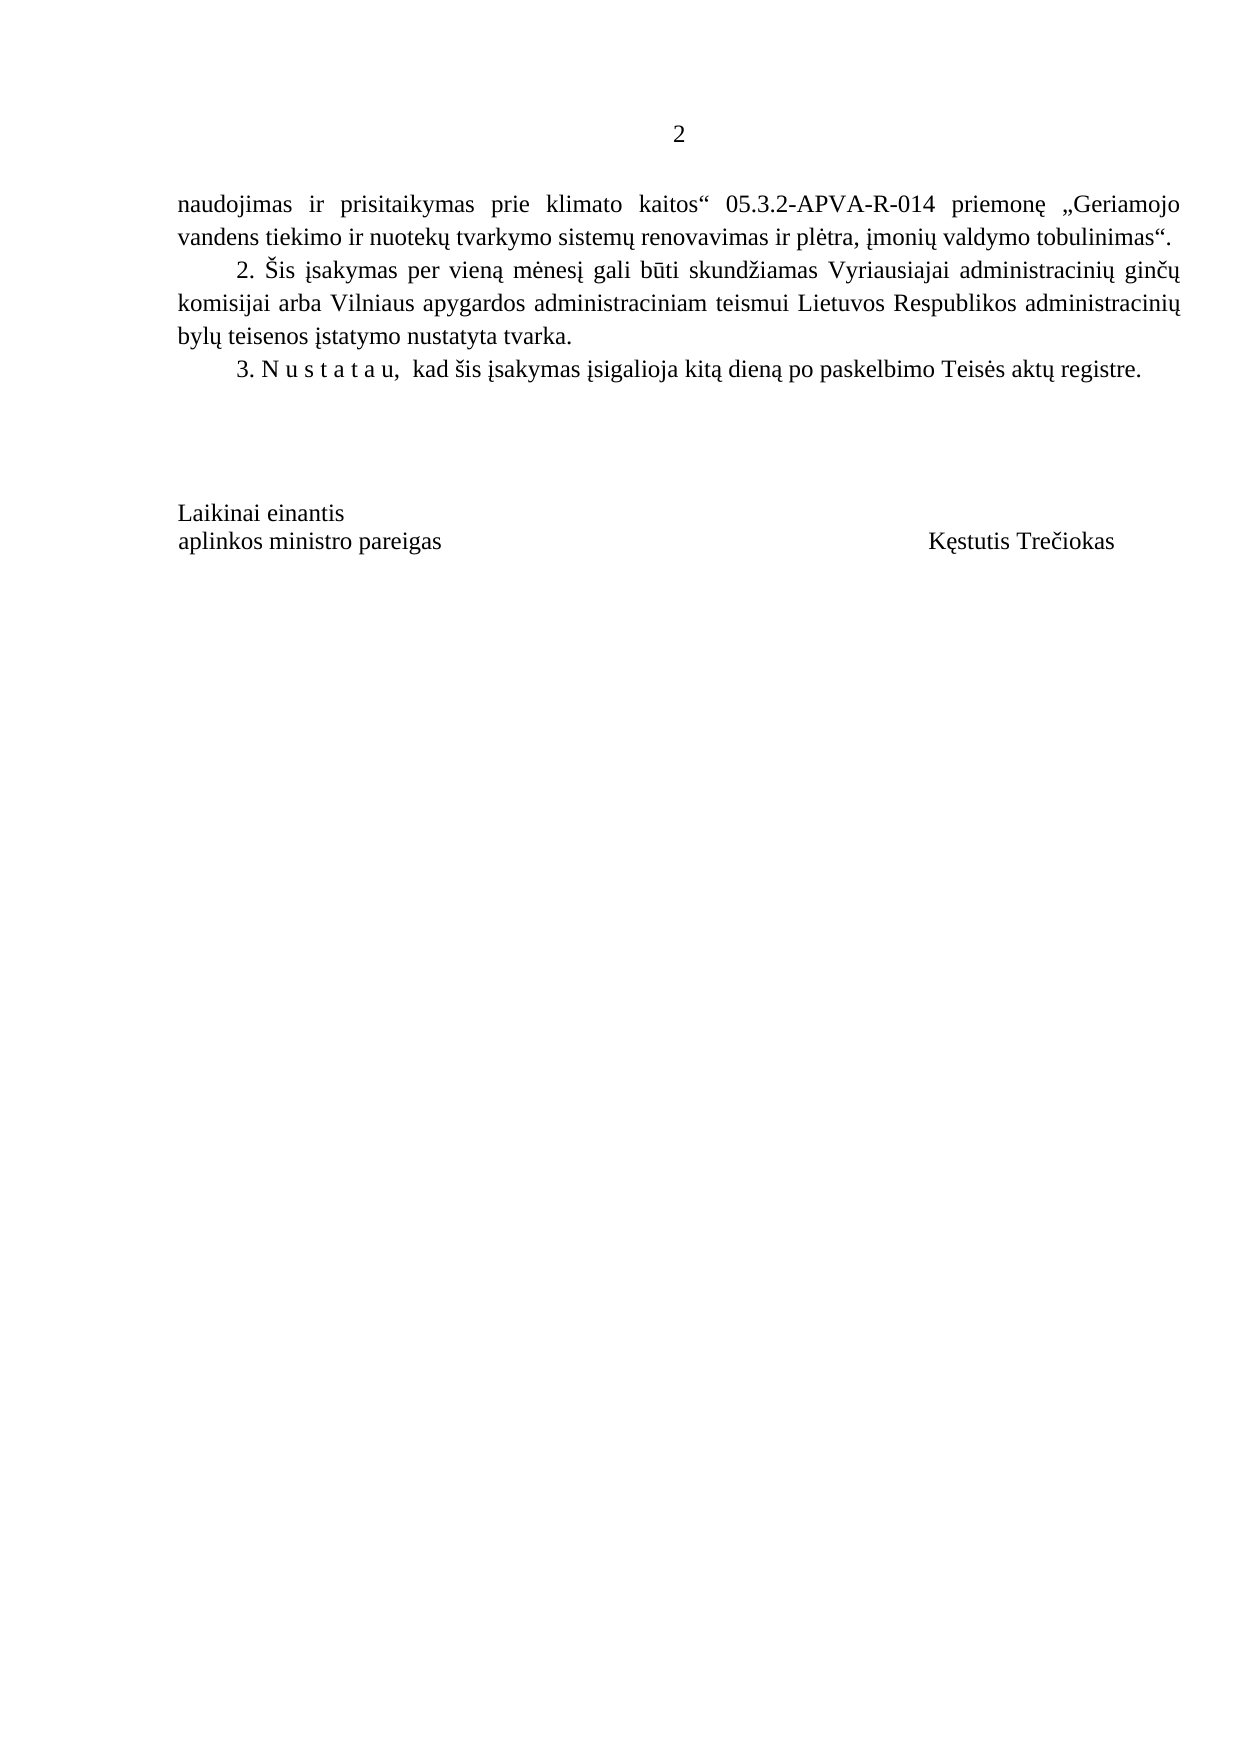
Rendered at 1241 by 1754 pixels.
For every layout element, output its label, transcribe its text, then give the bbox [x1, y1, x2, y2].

text 2. Šis įsakymas per vieną mėnesį gali būti skundžiamas Vyriausiajai administracinių ginčų komisijai arba Vilniaus apygardos administraciniam teismui Lietuvos Respublikos administracinių bylų teisenos įstatymo nustatyta tvarka. [177, 255, 1181, 349]
text 3. N u s t a t a u, kad šis įsakymas įsigalioja kitą dieną po paskelbimo Teisės aktų registre. [177, 354, 1181, 383]
text aplinkos ministro pareigas Kęstutis Trečiokas [178, 526, 1177, 555]
text Laikinai einantis [177, 498, 1181, 526]
text naudojimas ir prisitaikymas prie klimato kaitos“ 05.3.2-APVA-R-014 priemonę „Geriamojo vandens tiekimo ir nuotekų tvarkymo sistemų renovavimas ir plėtra, įmonių valdymo tobulinimas“. [177, 189, 1181, 251]
